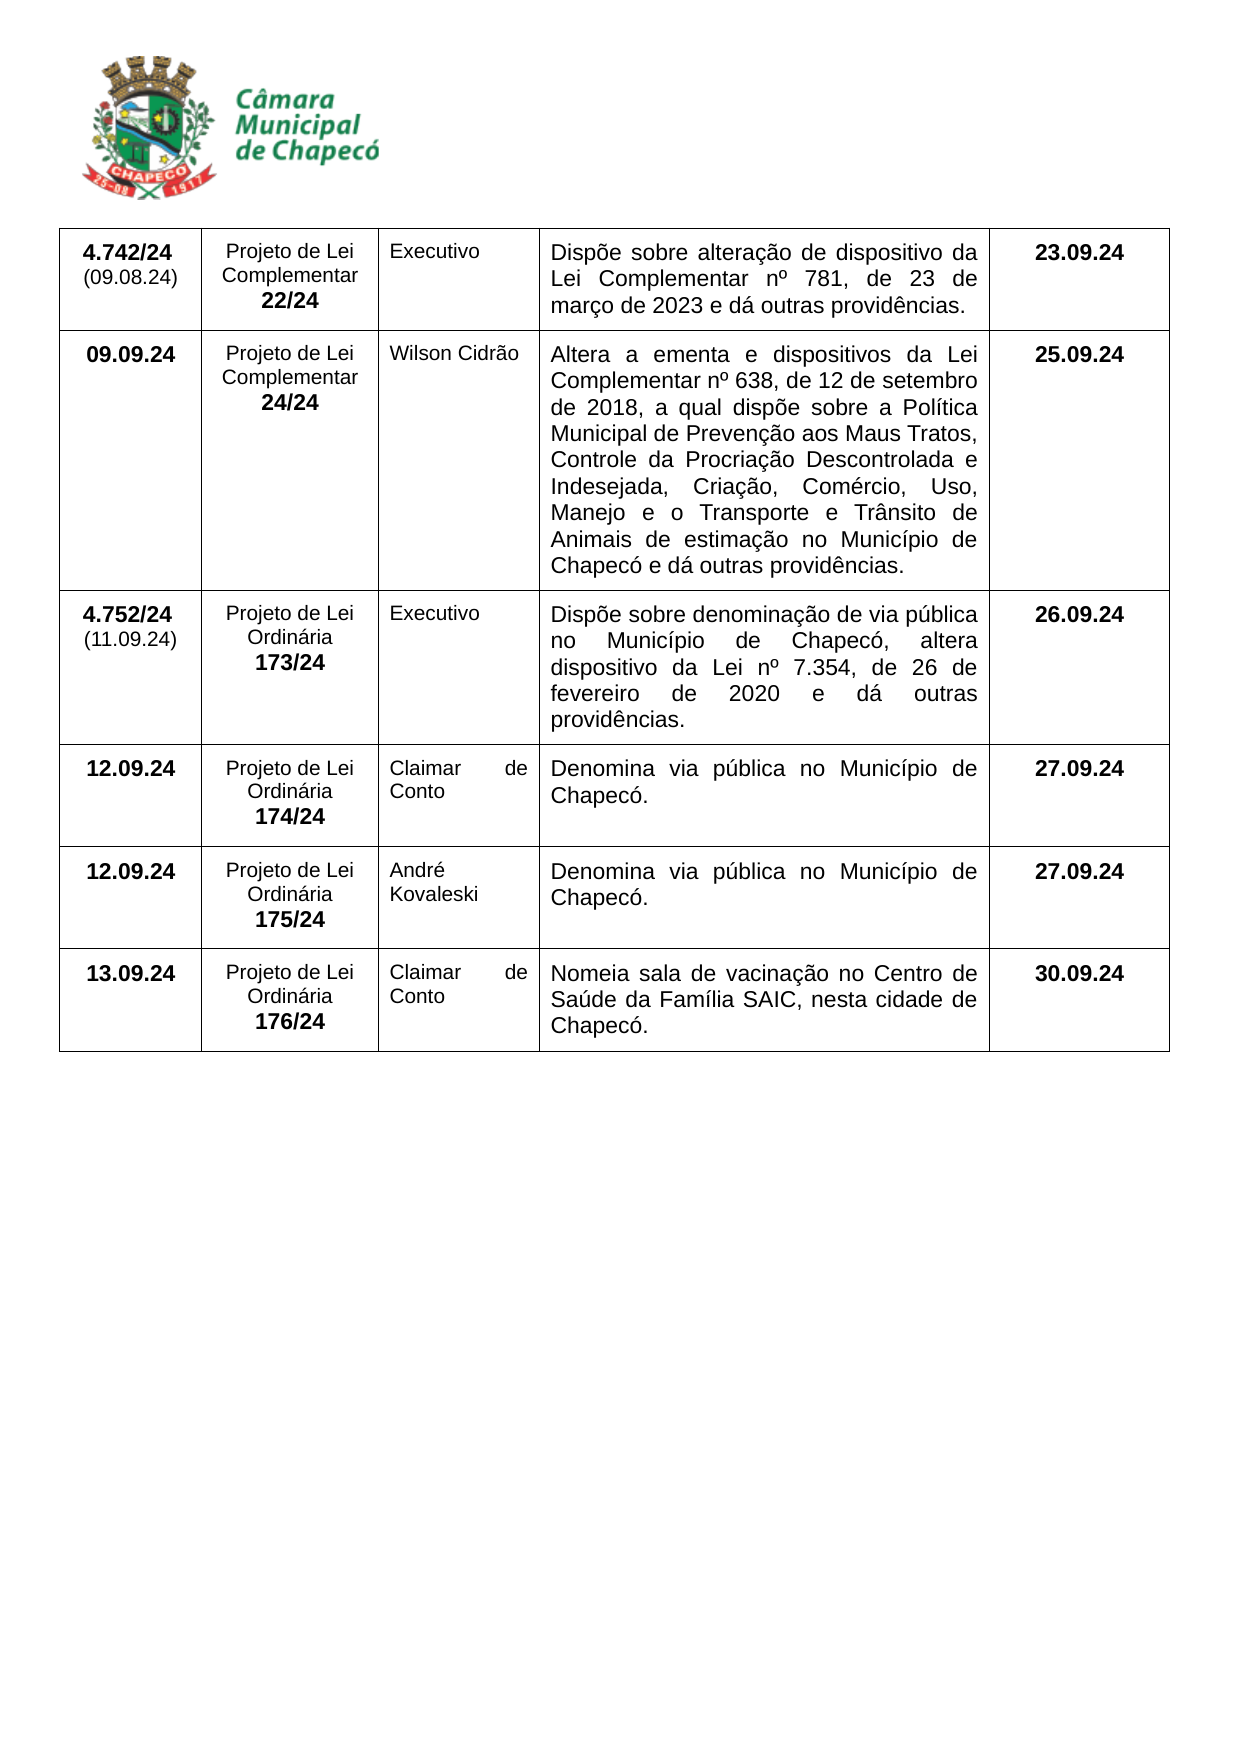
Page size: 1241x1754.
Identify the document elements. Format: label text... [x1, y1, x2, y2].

table_cell 27.09.24 [990, 847, 1169, 948]
table_cell 12.09.24 [60, 745, 201, 846]
table_cell Projeto de Lei Ordinária 174/24 [202, 745, 378, 846]
table_cell Denomina via pública no Município de Chapecó. [540, 745, 989, 846]
table_cell 25.09.24 [990, 331, 1169, 589]
table_cell Projeto de Lei Ordinária 173/24 [202, 591, 378, 744]
table_cell Dispõe sobre alteração de dispositivo da Lei Complementar nº 781, de 23 de março de 2023 e dá outras providências. [540, 229, 989, 329]
table_cell 30.09.24 [990, 949, 1169, 1051]
table_cell Projeto de Lei Ordinária 176/24 [202, 949, 378, 1051]
table_cell Denomina via pública no Município de Chapecó. [540, 847, 989, 948]
table_cell 12.09.24 [60, 847, 201, 948]
table_cell 23.09.24 [990, 229, 1169, 329]
table_cell 4.742/24 (09.08.24) [60, 229, 201, 329]
table_cell Projeto de Lei Complementar 22/24 [202, 229, 378, 329]
table_cell Projeto de Lei Ordinária 175/24 [202, 847, 378, 948]
table_cell 09.09.24 [60, 331, 201, 589]
table_cell Executivo [379, 229, 539, 329]
table_cell Altera a ementa e dispositivos da Lei Complementar nº 638, de 12 de setembro de 2018, a qual dispõe sobre a Política Municipal de Prevenção aos Maus Tratos, Controle da Procriação Descontrolada e Indesejada, Criação, Comércio, Uso, Manejo e o Transporte e Trânsito de Animais de estimação no Município de Chapecó e dá outras providências. [540, 331, 989, 589]
table_cell Claimar de Conto [379, 745, 539, 846]
table_cell Nomeia sala de vacinação no Centro de Saúde da Família SAIC, nesta cidade de Chapecó. [540, 949, 989, 1051]
picture [81, 56, 379, 200]
table_cell 26.09.24 [990, 591, 1169, 744]
table_cell André Kovaleski [379, 847, 539, 948]
table_cell 27.09.24 [990, 745, 1169, 846]
table_cell Claimar de Conto [379, 949, 539, 1051]
table_cell Dispõe sobre denominação de via pública no Município de Chapecó, altera dispositivo da Lei nº 7.354, de 26 de fevereiro de 2020 e dá outras providências. [540, 591, 989, 744]
table_cell Projeto de Lei Complementar 24/24 [202, 331, 378, 589]
table_cell Executivo [379, 591, 539, 744]
table_cell 13.09.24 [60, 949, 201, 1051]
table_cell 4.752/24 (11.09.24) [60, 591, 201, 744]
table_cell Wilson Cidrão [379, 331, 539, 589]
